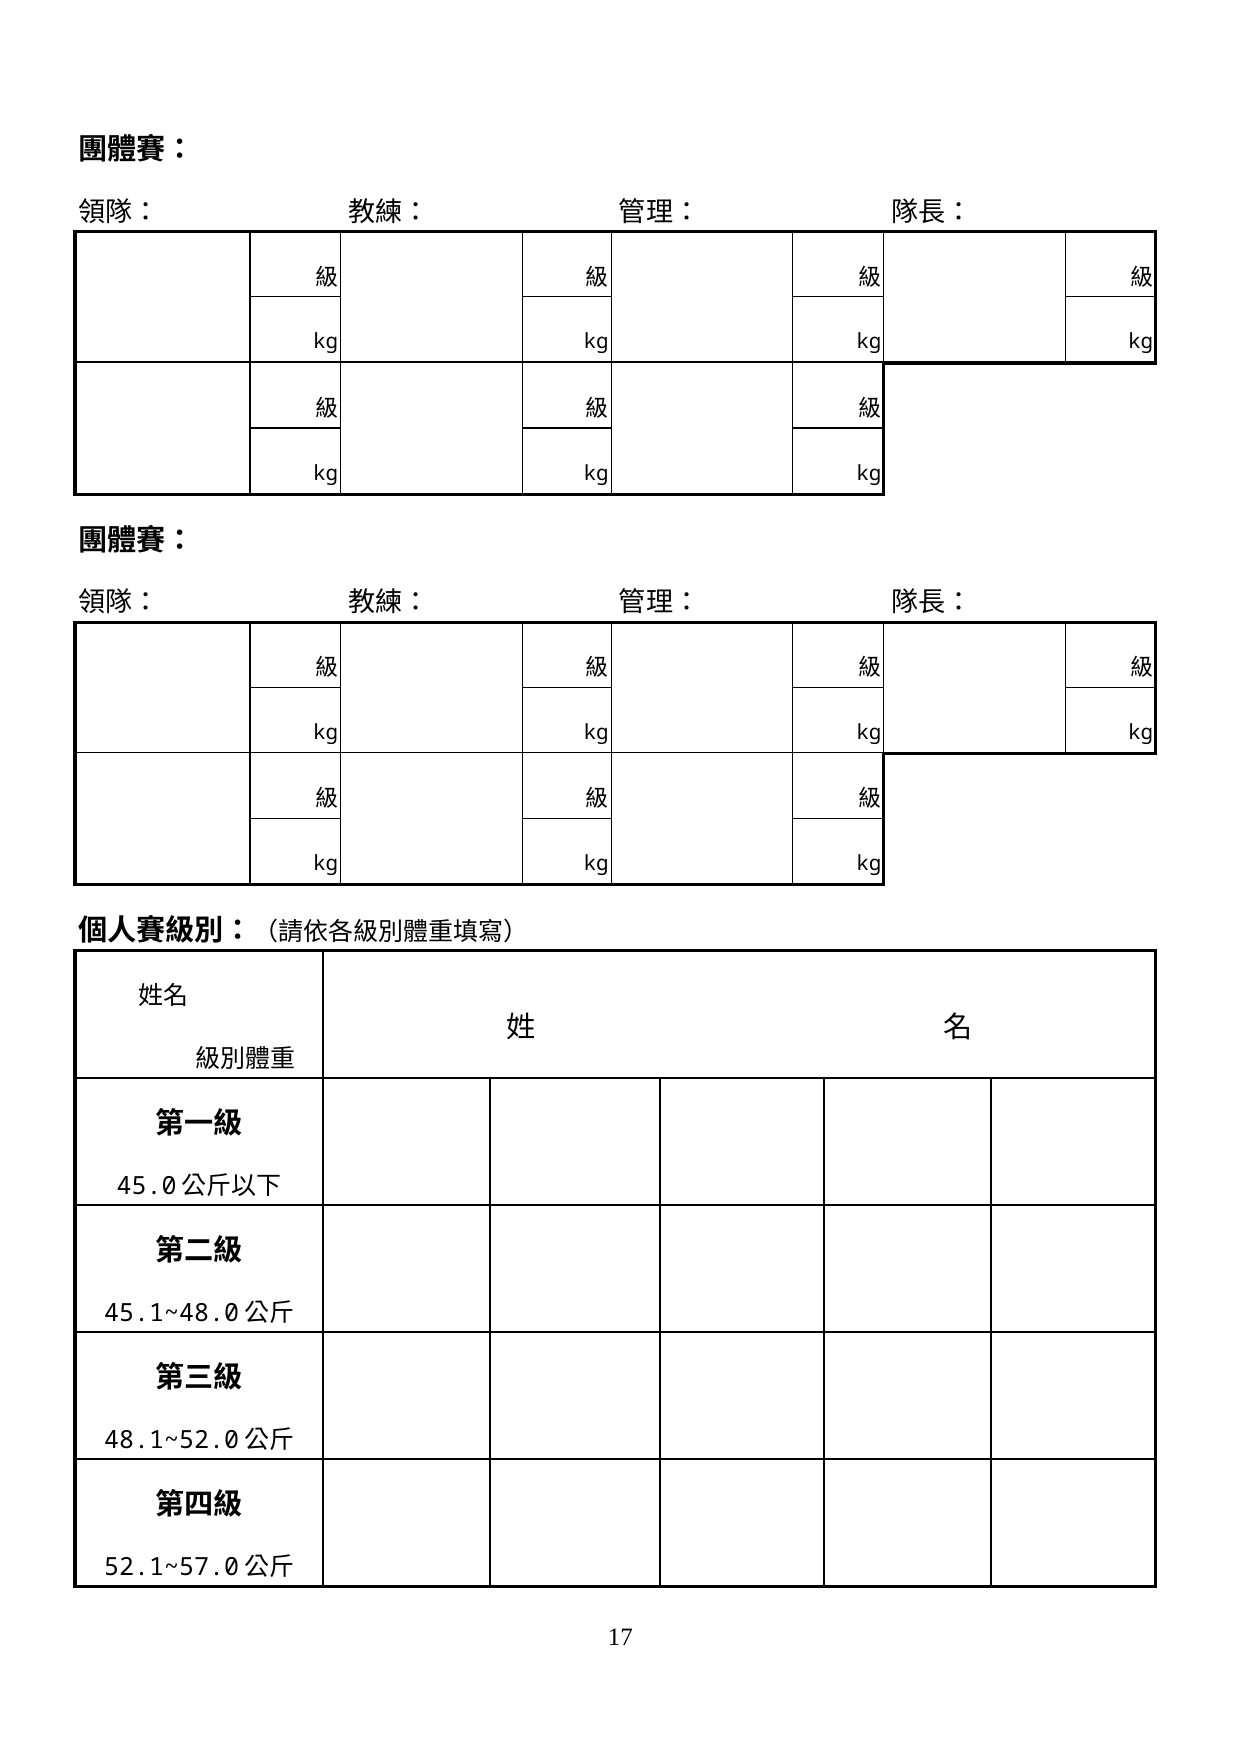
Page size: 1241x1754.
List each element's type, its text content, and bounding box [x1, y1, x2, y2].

table_cell 隊長： [889, 168, 1156, 230]
table_cell 級 [523, 363, 611, 427]
table_cell [661, 1079, 823, 1204]
table_cell 領隊： [75, 558, 345, 621]
table_cell 管理： [616, 558, 888, 621]
table_cell [885, 365, 1156, 493]
table_cell [825, 1460, 990, 1585]
table_cell [324, 1333, 489, 1458]
table_cell 第四級 52.1~57.0公斤 [77, 1460, 322, 1585]
table_cell 級 [1066, 624, 1154, 686]
table_cell 級 [793, 233, 883, 296]
table_cell kg [793, 297, 883, 361]
table_cell [661, 1460, 823, 1585]
table_cell 管理： [616, 168, 888, 230]
table_cell kg [251, 429, 340, 493]
table_cell 級 [251, 363, 340, 427]
table_cell [661, 1333, 823, 1458]
table_cell kg [251, 297, 340, 361]
table_cell kg [1066, 297, 1154, 361]
table_cell [612, 753, 792, 883]
table_cell 姓 名 [324, 952, 1154, 1077]
table_cell kg [793, 688, 883, 752]
table_cell [884, 624, 1065, 752]
table_cell 第三級 48.1~52.0公斤 [77, 1333, 322, 1458]
table_cell 個人賽級別：（請依各級別體重填寫） [75, 883, 1156, 949]
table_cell [77, 363, 249, 493]
table_cell 第一級 45.0公斤以下 [77, 1079, 322, 1204]
table_cell [992, 1333, 1154, 1458]
table_cell [825, 1079, 990, 1204]
table_cell [324, 1079, 489, 1204]
table_cell [885, 755, 1156, 883]
table_cell 級 [793, 363, 882, 427]
table_cell [491, 1333, 659, 1458]
table_cell kg [1066, 688, 1154, 752]
table_cell 隊長： [889, 558, 1156, 621]
table_cell 級 [251, 753, 340, 818]
table_cell kg [523, 429, 611, 493]
table_cell [77, 233, 249, 361]
table_cell 領隊： [75, 168, 345, 230]
table_cell kg [523, 297, 611, 361]
table_cell [324, 1460, 489, 1585]
table_cell 教練： [345, 558, 616, 621]
table_cell 團體賽： [75, 493, 1156, 558]
table_cell kg [793, 819, 882, 883]
table_cell 級 [793, 624, 883, 686]
table_cell [884, 233, 1065, 361]
table_cell [992, 1079, 1154, 1204]
table_cell 姓名 級別體重 [77, 952, 322, 1077]
table_cell [612, 363, 792, 493]
table_cell [341, 233, 522, 361]
table_cell [825, 1206, 990, 1331]
table_cell 級 [1066, 233, 1154, 296]
table_cell [324, 1206, 489, 1331]
table_cell kg [523, 688, 611, 752]
table_cell [612, 624, 792, 752]
table_cell [612, 233, 792, 361]
table_cell 級 [251, 233, 340, 296]
table_cell [992, 1460, 1154, 1585]
table_cell 級 [523, 233, 611, 296]
table_cell kg [523, 819, 611, 883]
table_cell [341, 624, 522, 752]
table_cell kg [251, 819, 340, 883]
table_cell kg [793, 429, 882, 493]
table_cell [491, 1206, 659, 1331]
table_cell [491, 1460, 659, 1585]
table_cell [992, 1206, 1154, 1331]
table_cell 級 [523, 753, 611, 818]
table_cell 教練： [345, 168, 616, 230]
table_cell [77, 624, 249, 752]
table_cell [341, 753, 522, 883]
table_cell kg [251, 688, 340, 752]
table_cell 第二級 45.1~48.0公斤 [77, 1206, 322, 1331]
table_cell [77, 753, 249, 883]
table_cell [491, 1079, 659, 1204]
table_cell 級 [523, 624, 611, 686]
table_cell [825, 1333, 990, 1458]
table_cell 級 [793, 753, 882, 818]
table_cell [661, 1206, 823, 1331]
table_cell 級 [251, 624, 340, 686]
table_cell [341, 363, 522, 493]
table_cell 團體賽： [75, 105, 1156, 168]
